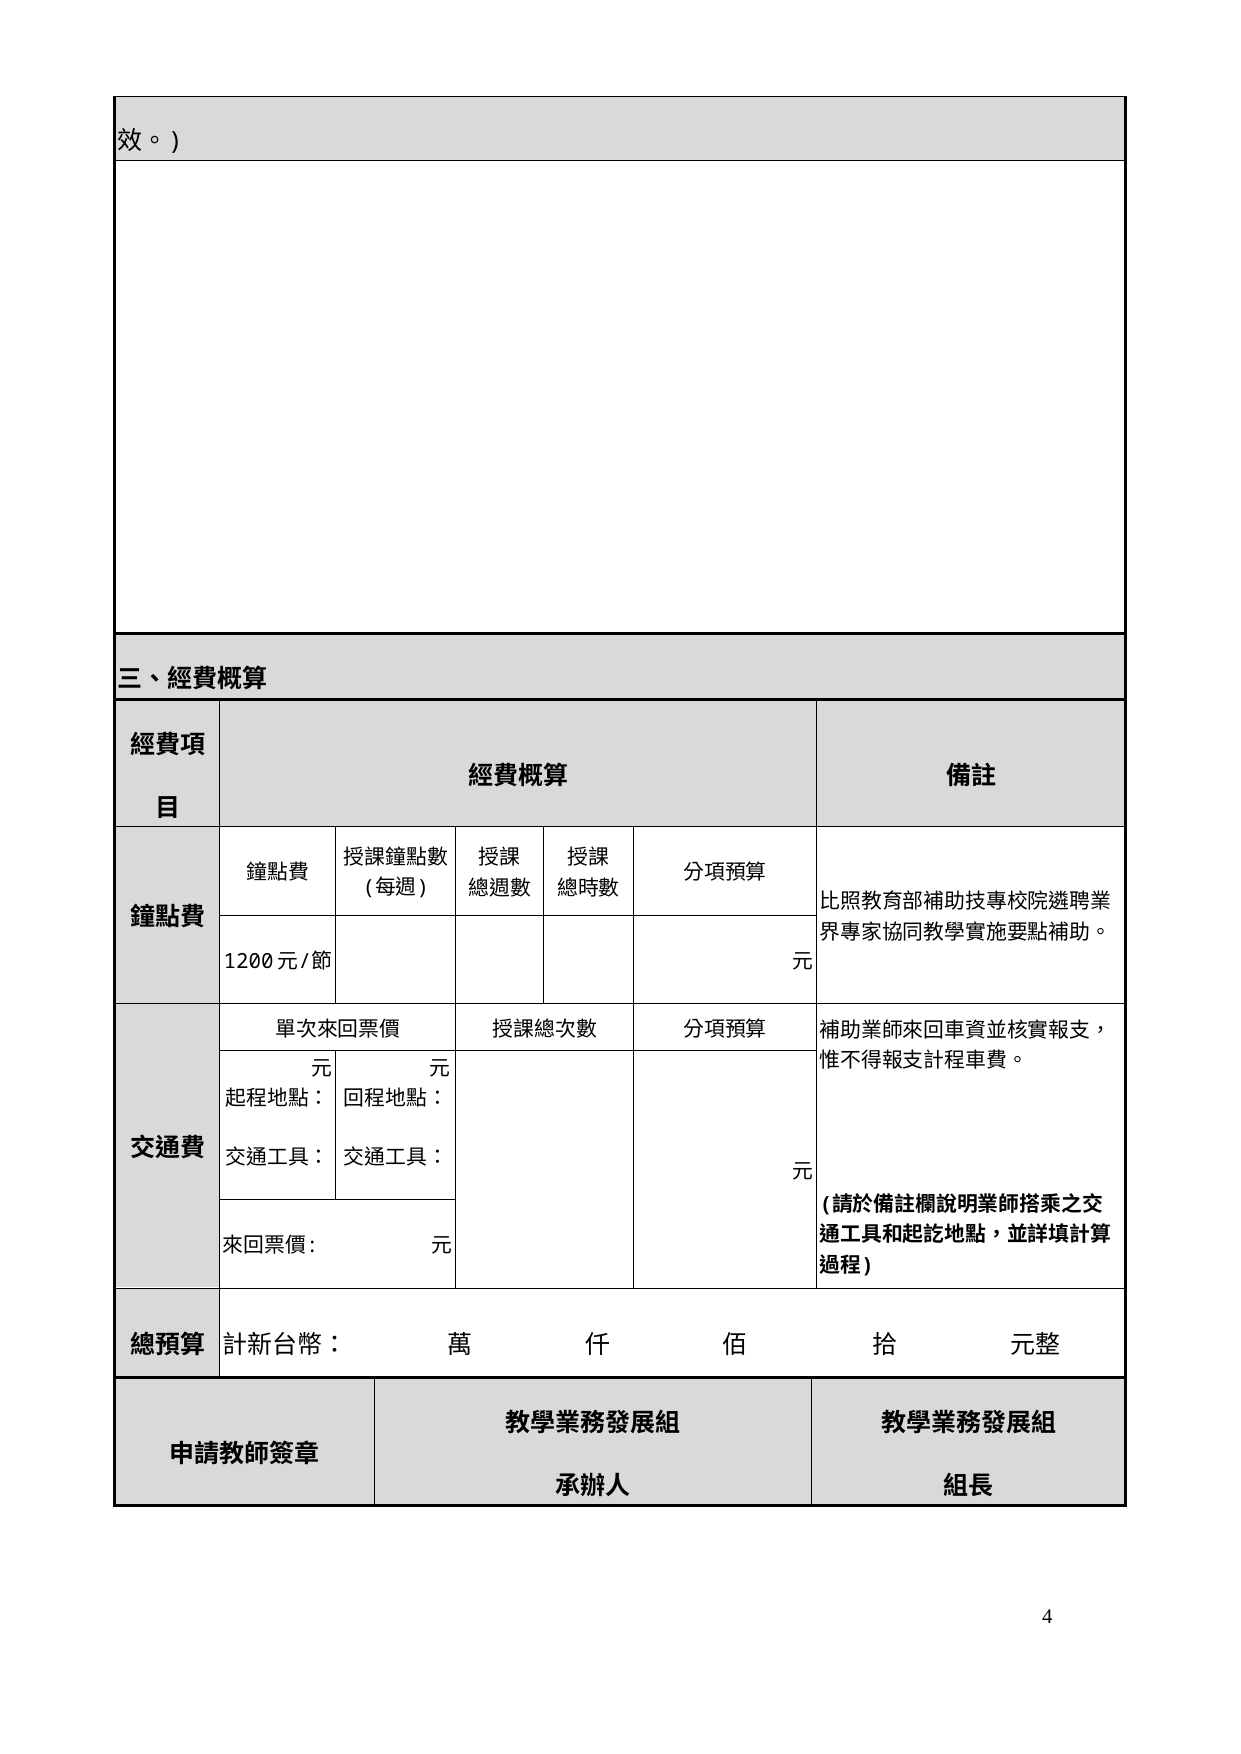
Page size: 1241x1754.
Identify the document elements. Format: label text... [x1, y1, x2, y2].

table_cell [336, 916, 455, 1003]
table_cell 申請教師簽章 [116, 1379, 374, 1504]
table_cell 來回票價: 元 [220, 1200, 455, 1287]
table_cell 鐘點費 [116, 827, 219, 1003]
table_cell 經費項目 [116, 701, 219, 826]
table_cell 授課鐘點數 (每週) [336, 827, 455, 914]
table_cell [544, 916, 633, 1003]
table_cell 元 回程地點： 交通工具： [336, 1051, 455, 1199]
table_cell 備註 [817, 701, 1124, 826]
table_cell 比照教育部補助技專校院遴聘業界專家協同教學實施要點補助。 [817, 827, 1124, 1003]
table_cell 三、經費概算 [116, 635, 1124, 698]
table_cell 教學業務發展組 承辦人 [375, 1379, 811, 1504]
table_cell [456, 1051, 633, 1287]
table_cell 單次來回票價 [220, 1004, 455, 1050]
table_cell 教學業務發展組 組長 [812, 1379, 1124, 1504]
table_cell 總預算 [116, 1289, 219, 1376]
table_cell 鐘點費 [220, 827, 335, 914]
table_cell 元 [634, 1051, 816, 1287]
table_cell 經費概算 [220, 701, 816, 826]
table_cell 交通費 [116, 1004, 219, 1287]
table_cell [456, 916, 543, 1003]
table_cell 1200元/節 [220, 916, 335, 1003]
table_cell 分項預算 [634, 1004, 816, 1050]
table_cell 授課總次數 [456, 1004, 633, 1050]
table_cell [116, 161, 1124, 632]
table_cell 補助業師來回車資並核實報支，惟不得報支計程車費。 (請於備註欄說明業師搭乘之交通工具和起訖地點，並詳填計算過程) [817, 1004, 1124, 1287]
table_cell 元 [634, 916, 816, 1003]
table_cell 計新台幣： 萬 仟 佰 拾 元整 [220, 1289, 1124, 1376]
table_cell 分項預算 [634, 827, 816, 914]
table_cell 元 起程地點： 交通工具： [220, 1051, 335, 1199]
table_cell 效。) [116, 97, 1124, 160]
table_cell 授課 總週數 [456, 827, 543, 914]
table_cell 授課 總時數 [544, 827, 633, 914]
